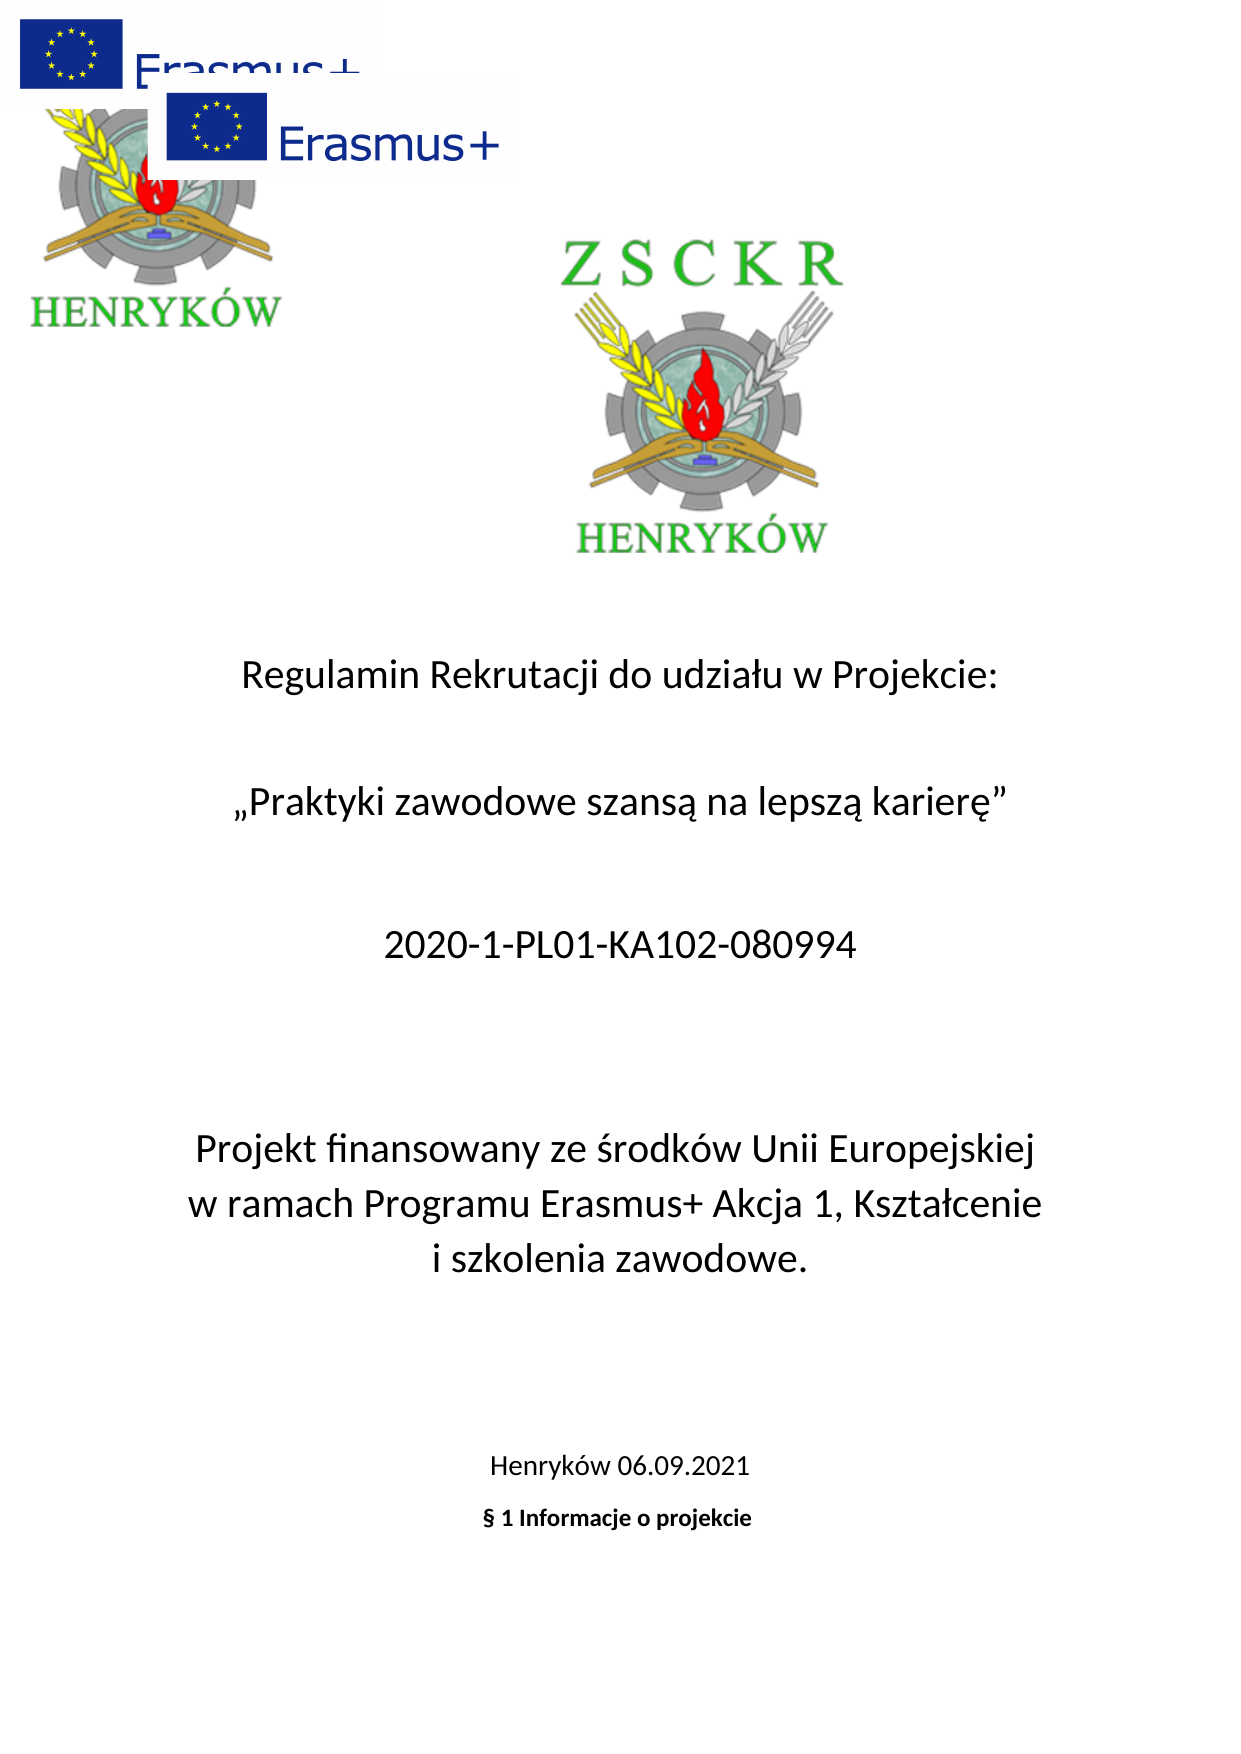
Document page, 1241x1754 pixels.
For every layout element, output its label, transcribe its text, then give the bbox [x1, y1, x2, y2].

text Projekt finansowany ze środków Unii Europejskiej w ramach Programu Erasmus+ Akcja 1, Kształcenie i szkolenia zawodowe. [148, 1122, 1093, 1283]
text Regulamin Rekrutacji do udziału w Projekcie: [148, 648, 1093, 699]
picture [546, 226, 859, 583]
text 2020-1-PL01-KA102-080994 [148, 918, 1093, 969]
text § 1 Informacje o projekcie [148, 1502, 1093, 1532]
picture [0, 0, 518, 357]
text Henryków 06.09.2021 [148, 1447, 1093, 1482]
text „Praktyki zawodowe szansą na lepszą karierę” [148, 720, 1093, 826]
